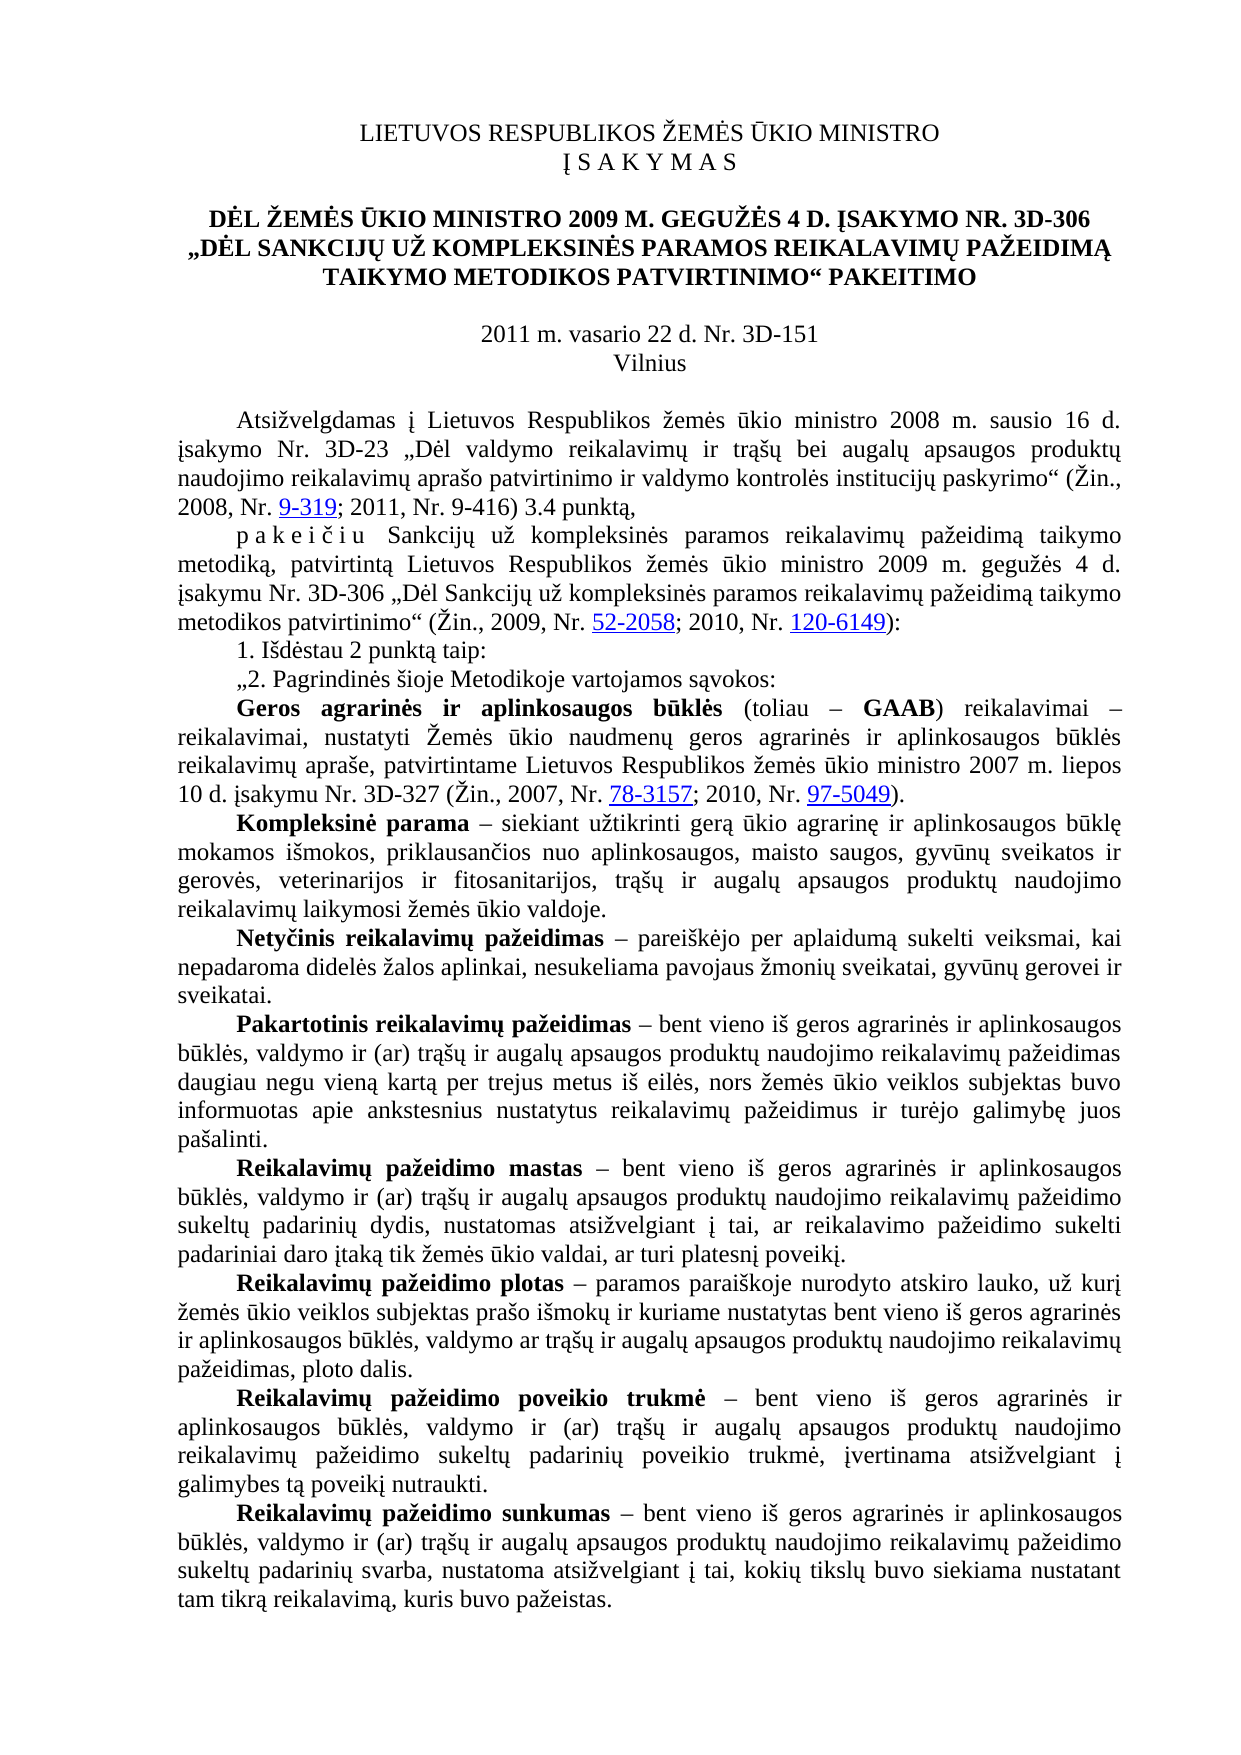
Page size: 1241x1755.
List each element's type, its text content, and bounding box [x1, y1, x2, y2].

text 2011 m. vasario 22 d. Nr. 3D-151 [177, 319, 1122, 348]
text 1. Išdėstau 2 punktą taip: [177, 636, 1122, 664]
text Reikalavimų pažeidimo mastas – bent vieno iš geros agrarinės ir aplinkosaugos būklės, valdymo ir (ar) trąšų ir augalų apsaugos produktų naudojimo reikalavimų pažeidimo sukeltų padarinių dydis, nustatomas atsižvelgiant į tai, ar reikalavimo pažeidimo sukelti padariniai daro įtaką tik žemės ūkio valdai, ar turi platesnį poveikį. [177, 1153, 1122, 1268]
text Netyčinis reikalavimų pažeidimas – pareiškėjo per aplaidumą sukelti veiksmai, kai nepadaroma didelės žalos aplinkai, nesukeliama pavojaus žmonių sveikatai, gyvūnų gerovei ir sveikatai. [177, 923, 1122, 1009]
text DĖL ŽEMĖS ŪKIO MINISTRO 2009 M. GEGUŽĖS 4 D. ĮSAKYMO Nr. 3D-306 „DĖL SANKCIJŲ UŽ KOMPLEKSINĖS PARAMOS REIKALAVIMŲ PAŽEIDIMĄ TAIKYMO METODIKOS PATVIRTINIMO“ PAKEITIMO [177, 204, 1122, 291]
text Vilnius [177, 348, 1122, 377]
text Kompleksinė parama – siekiant užtikrinti gerą ūkio agrarinę ir aplinkosaugos būklę mokamos išmokos, priklausančios nuo aplinkosaugos, maisto saugos, gyvūnų sveikatos ir gerovės, veterinarijos ir fitosanitarijos, trąšų ir augalų apsaugos produktų naudojimo reikalavimų laikymosi žemės ūkio valdoje. [177, 808, 1122, 923]
text pakeičiu Sankcijų už kompleksinės paramos reikalavimų pažeidimą taikymo metodiką, patvirtintą Lietuvos Respublikos žemės ūkio ministro 2009 m. gegužės 4 d. įsakymu Nr. 3D-306 „Dėl Sankcijų už kompleksinės paramos reikalavimų pažeidimą taikymo metodikos patvirtinimo“ (Žin., 2009, Nr. 52-2058; 2010, Nr. 120-6149): [177, 521, 1122, 636]
text Reikalavimų pažeidimo plotas – paramos paraiškoje nurodyto atskiro lauko, už kurį žemės ūkio veiklos subjektas prašo išmokų ir kuriame nustatytas bent vieno iš geros agrarinės ir aplinkosaugos būklės, valdymo ar trąšų ir augalų apsaugos produktų naudojimo reikalavimų pažeidimas, ploto dalis. [177, 1268, 1122, 1383]
text LIETUVOS RESPUBLIKOS ŽEMĖS ŪKIO MINISTRO [177, 118, 1122, 147]
text Geros agrarinės ir aplinkosaugos būklės (toliau – GAAB) reikalavimai – reikalavimai, nustatyti Žemės ūkio naudmenų geros agrarinės ir aplinkosaugos būklės reikalavimų apraše, patvirtintame Lietuvos Respublikos žemės ūkio ministro 2007 m. liepos 10 d. įsakymu Nr. 3D-327 (Žin., 2007, Nr. 78-3157; 2010, Nr. 97-5049). [177, 693, 1122, 808]
text „2. Pagrindinės šioje Metodikoje vartojamos sąvokos: [177, 664, 1122, 693]
text Reikalavimų pažeidimo poveikio trukmė – bent vieno iš geros agrarinės ir aplinkosaugos būklės, valdymo ir (ar) trąšų ir augalų apsaugos produktų naudojimo reikalavimų pažeidimo sukeltų padarinių poveikio trukmė, įvertinama atsižvelgiant į galimybes tą poveikį nutraukti. [177, 1383, 1122, 1498]
text Reikalavimų pažeidimo sunkumas – bent vieno iš geros agrarinės ir aplinkosaugos būklės, valdymo ir (ar) trąšų ir augalų apsaugos produktų naudojimo reikalavimų pažeidimo sukeltų padarinių svarba, nustatoma atsižvelgiant į tai, kokių tikslų buvo siekiama nustatant tam tikrą reikalavimą, kuris buvo pažeistas. [177, 1498, 1122, 1613]
text Pakartotinis reikalavimų pažeidimas – bent vieno iš geros agrarinės ir aplinkosaugos būklės, valdymo ir (ar) trąšų ir augalų apsaugos produktų naudojimo reikalavimų pažeidimas daugiau negu vieną kartą per trejus metus iš eilės, nors žemės ūkio veiklos subjektas buvo informuotas apie ankstesnius nustatytus reikalavimų pažeidimus ir turėjo galimybę juos pašalinti. [177, 1009, 1122, 1153]
text Atsižvelgdamas į Lietuvos Respublikos žemės ūkio ministro 2008 m. sausio 16 d. įsakymo Nr. 3D-23 „Dėl valdymo reikalavimų ir trąšų bei augalų apsaugos produktų naudojimo reikalavimų aprašo patvirtinimo ir valdymo kontrolės institucijų paskyrimo“ (Žin., 2008, Nr. 9-319; 2011, Nr. 9-416) 3.4 punktą, [177, 406, 1122, 521]
text ĮSAKYMAS [177, 147, 1122, 176]
